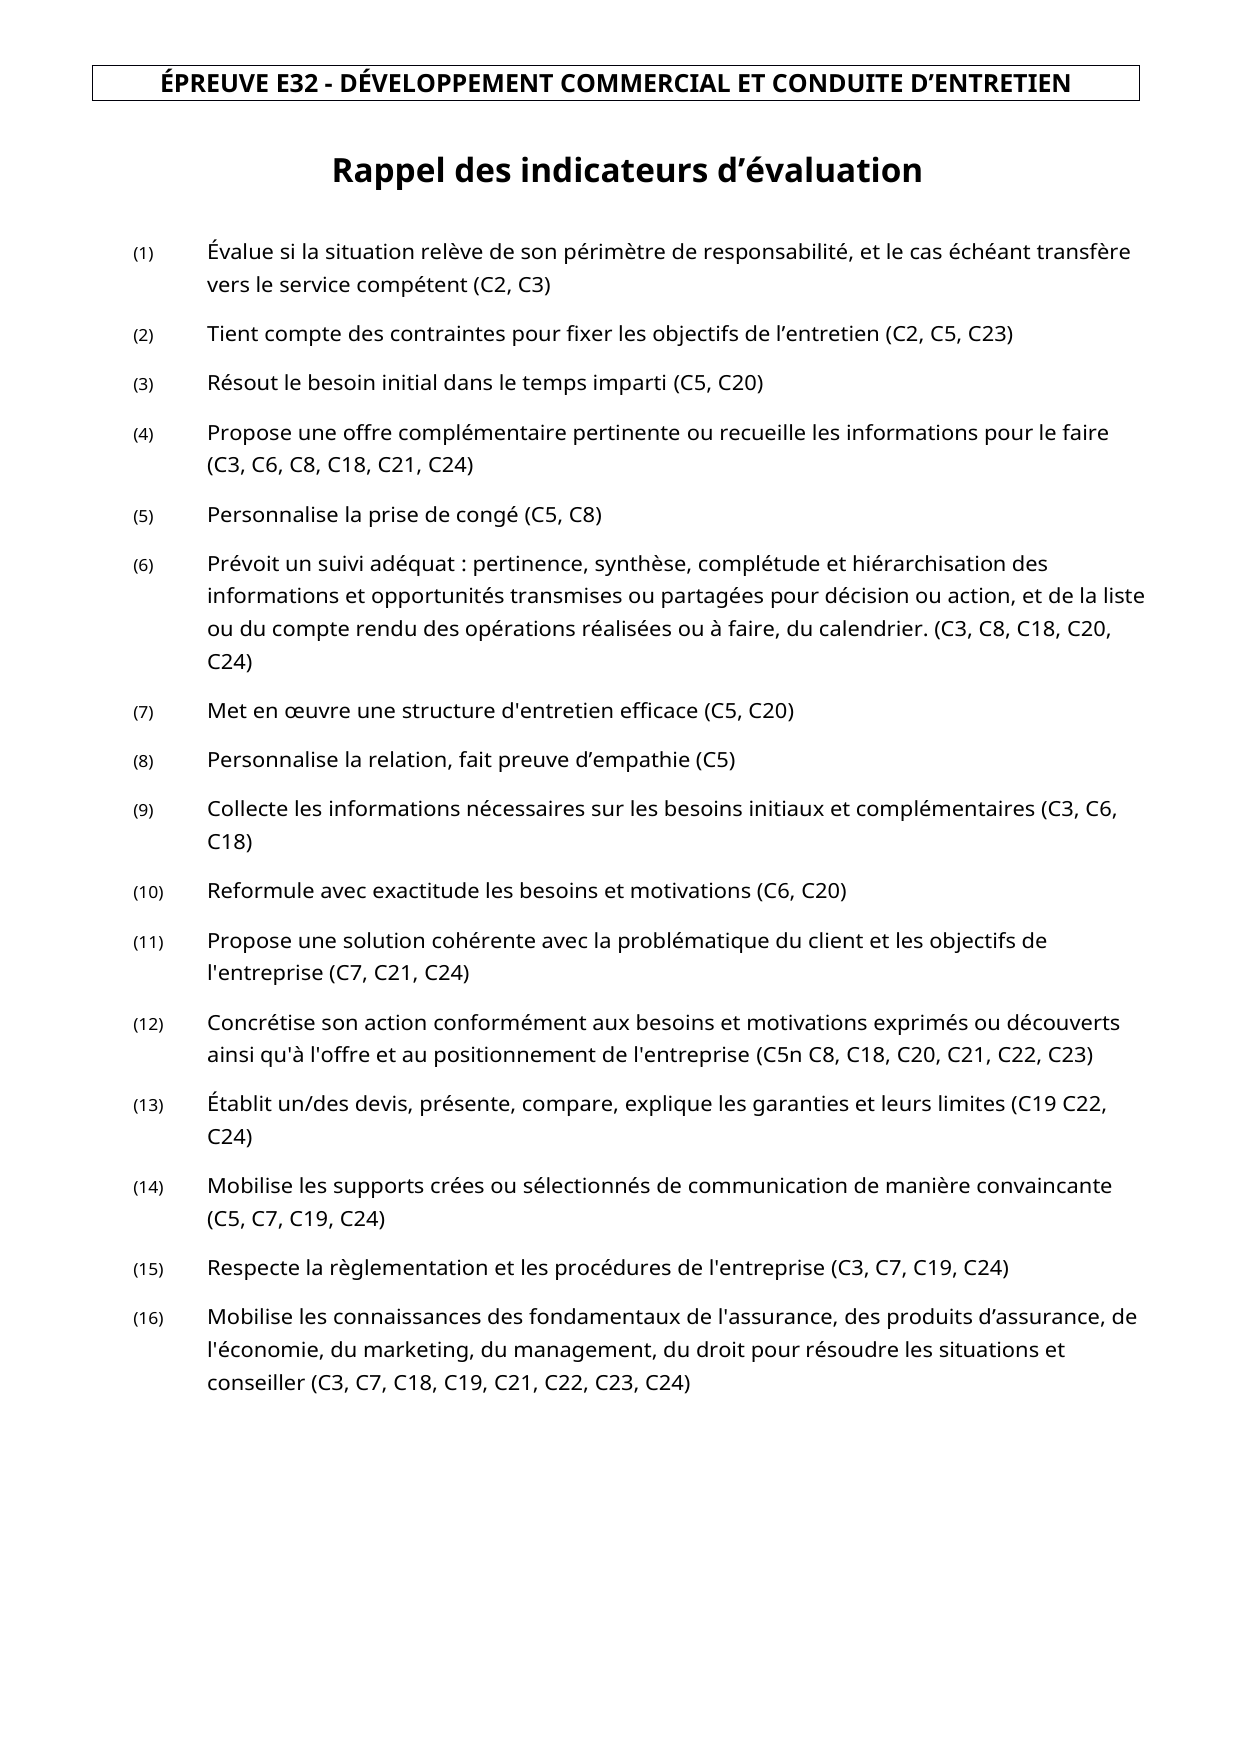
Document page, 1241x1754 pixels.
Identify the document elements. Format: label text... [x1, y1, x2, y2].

list Établit un/des devis, présente, compare, explique les garanties et leurs limites (C19 C22, C24) [133, 1089, 1152, 1151]
table_header ÉPREUVE E32 - DÉVELOPPEMENT COMMERCIAL ET CONDUITE D’ENTRETIEN [93, 66, 1139, 100]
list Met en œuvre une structure d'entretien efficace (C5, C20) [133, 696, 1152, 724]
list Personnalise la relation, fait preuve d’empathie (C5) [133, 745, 1152, 774]
list Propose une offre complémentaire pertinente ou recueille les informations pour le faire (C3, C6, C8, C18, C21, C24) [133, 418, 1152, 479]
text Rappel des indicateurs d’évaluation [103, 147, 1152, 192]
list Collecte les informations nécessaires sur les besoins initiaux et complémentaires (C3, C6, C18) [133, 794, 1152, 856]
list Tient compte des contraintes pour fixer les objectifs de l’entretien (C2, C5, C23) [133, 319, 1152, 348]
list Personnalise la prise de congé (C5, C8) [133, 500, 1152, 528]
list Prévoit un suivi adéquat : pertinence, synthèse, complétude et hiérarchisation des informations et opportunités transmises ou partagées pour décision ou action, et de la liste ou du compte rendu des opérations réalisées ou à faire, du calendrier. (C3, C8, C18, C20, C24) [133, 549, 1152, 675]
list Évalue si la situation relève de son périmètre de responsabilité, et le cas échéant transfère vers le service compétent (C2, C3) [133, 237, 1152, 298]
list Propose une solution cohérente avec la problématique du client et les objectifs de l'entreprise (C7, C21, C24) [133, 926, 1152, 987]
list Respecte la règlementation et les procédures de l'entreprise (C3, C7, C19, C24) [133, 1253, 1152, 1282]
list Concrétise son action conformément aux besoins et motivations exprimés ou découverts ainsi qu'à l'offre et au positionnement de l'entreprise (C5n C8, C18, C20, C21, C22, C23) [133, 1008, 1152, 1069]
list Mobilise les supports crées ou sélectionnés de communication de manière convaincante (C5, C7, C19, C24) [133, 1171, 1152, 1232]
list Résout le besoin initial dans le temps imparti (C5, C20) [133, 368, 1152, 397]
list Reformule avec exactitude les besoins et motivations (C6, C20) [133, 876, 1152, 905]
list Mobilise les connaissances des fondamentaux de l'assurance, des produits d’assurance, de l'économie, du marketing, du management, du droit pour résoudre les situations et conseiller (C3, C7, C18, C19, C21, C22, C23, C24) [133, 1302, 1152, 1396]
